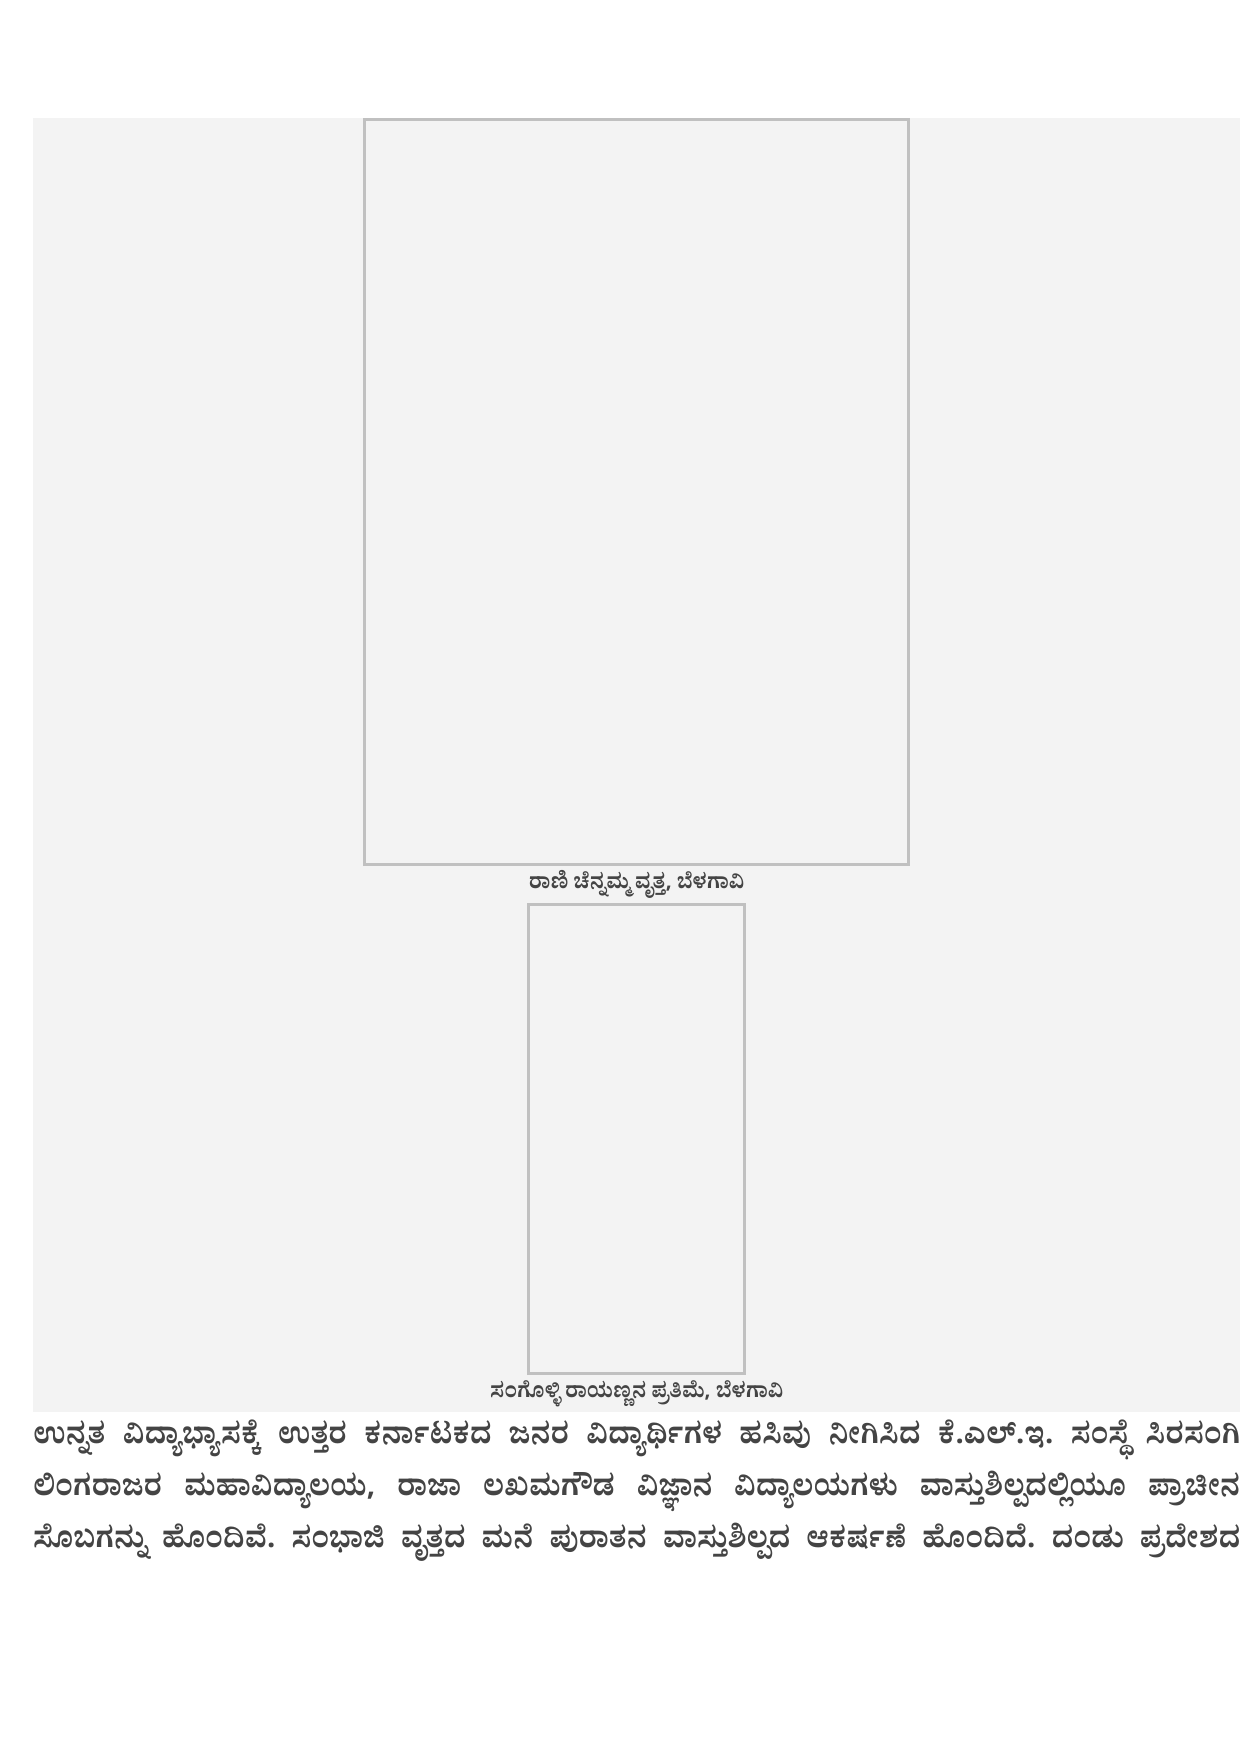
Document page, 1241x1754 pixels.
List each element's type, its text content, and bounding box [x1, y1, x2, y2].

text ಉನ್ನತ ವಿದ್ಯಾಭ್ಯಾಸಕ್ಕೆ ಉತ್ತರ ಕರ್ನಾಟಕದ ಜನರ ವಿದ್ಯಾರ್ಥಿಗಳ ಹಸಿವು ನೀಗಿಸಿದ ಕೆ.ಎಲ್‌.ಇ. ಸಂಸ್ಥೆ ಸಿರಸಂಗಿ ಲಿಂಗರಾಜರ ಮಹಾವಿದ್ಯಾಲಯ, ರಾಜಾ ಲಖಮಗೌಡ ವಿಜ್ಞಾನ ವಿದ್ಯಾಲಯಗಳು ವಾಸ್ತುಶಿಲ್ಪದಲ್ಲಿಯೂ ಪ್ರಾಚೀನ ಸೊಬಗನ್ನು ಹೊಂದಿವೆ. ಸಂಭಾಜಿ ವೃತ್ತದ ಮನೆ ಪುರಾತನ ವಾಸ್ತುಶಿಲ್ಪದ ಆಕರ್ಷಣೆ ಹೊಂದಿದೆ. ದಂಡು ಪ್ರದೇಶದ [33, 1412, 1240, 1568]
text ಸಂಗೊಳ್ಳಿ ರಾಯಣ್ಣನ ಪ್ರತಿಮೆ, ಬೆಳಗಾವಿ [48, 1375, 1224, 1412]
text ರಾಣಿ ಚೆನ್ನಮ್ಮ ವೃತ್ತ, ಬೆಳಗಾವಿ [48, 866, 1224, 903]
